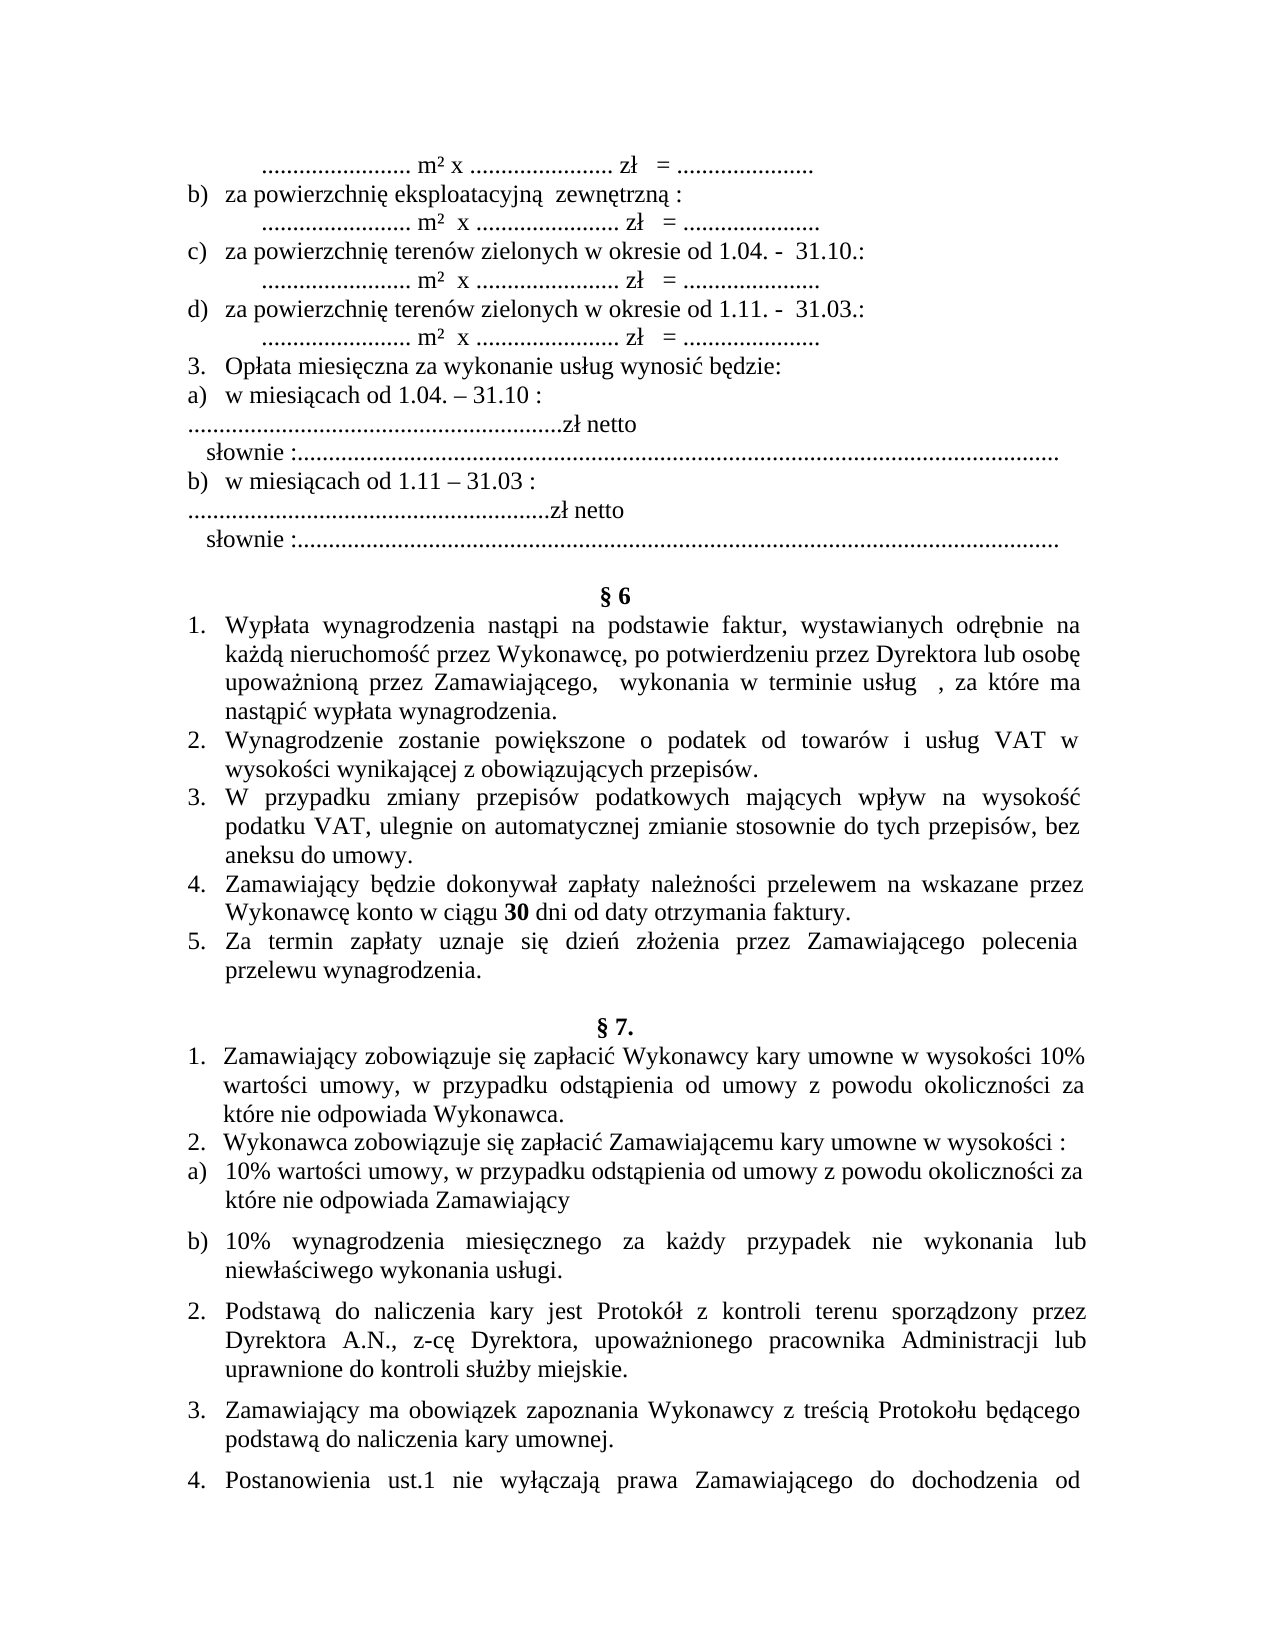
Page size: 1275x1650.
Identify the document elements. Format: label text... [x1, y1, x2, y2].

list Zamawiający zobowiązuje się zapłacić Wykonawcy kary umowne w wysokości 10% wartości umowy, w przypadku odstąpienia od umowy z powodu okoliczności za które nie odpowiada Wykonawca. [187, 1041, 1086, 1127]
list Zamawiający będzie dokonywał zapłaty należności przelewem na wskazane przez Wykonawcę konto w ciągu 30 dni od daty otrzymania faktury. [187, 869, 1084, 926]
list Wypłata wynagrodzenia nastąpi na podstawie faktur, wystawianych odrębnie na każdą nieruchomość przez Wykonawcę, po potwierdzeniu przez Dyrektora lub osobę upoważnioną przez Zamawiającego, wykonania w terminie usług , za które ma nastąpić wypłata wynagrodzenia. [187, 610, 1081, 725]
list Zamawiający ma obowiązek zapoznania Wykonawcy z treścią Protokołu będącego podstawą do naliczenia kary umownej. [187, 1395, 1081, 1452]
text ........................ m² x ....................... zł = ...................... [261, 265, 1042, 294]
list Postanowienia ust.1 nie wyłączają prawa Zamawiającego do dochodzenia od [187, 1465, 1081, 1494]
text słownie :.......................................................................................................................... [187, 524, 1081, 552]
list za powierzchnię terenów zielonych w okresie od 1.11. - 31.03.: [187, 294, 1042, 322]
text ............................................................zł netto [187, 409, 1042, 437]
text § 6 [187, 581, 1042, 610]
list Za termin zapłaty uznaje się dzień złożenia przez Zamawiającego polecenia przelewu wynagrodzenia. [187, 926, 1078, 984]
list 10% wartości umowy, w przypadku odstąpienia od umowy z powodu okoliczności za które nie odpowiada Zamawiający [187, 1156, 1086, 1214]
list W przypadku zmiany przepisów podatkowych mających wpływ na wysokość podatku VAT, ulegnie on automatycznej zmianie stosownie do tych przepisów, bez aneksu do umowy. [187, 782, 1081, 869]
list 10% wynagrodzenia miesięcznego za każdy przypadek nie wykonania lub niewłaściwego wykonania usługi. [187, 1226, 1087, 1284]
text słownie :.......................................................................................................................... [187, 437, 1078, 466]
text ..........................................................zł netto [187, 495, 1042, 524]
text ........................ m² x ....................... zł = ...................... [261, 322, 1042, 351]
list Podstawą do naliczenia kary jest Protokół z kontroli terenu sporządzony przez Dyrektora A.N., z-cę Dyrektora, upoważnionego pracownika Administracji lub uprawnione do kontroli służby miejskie. [187, 1296, 1087, 1382]
list w miesiącach od 1.04. – 31.10 : [187, 380, 1042, 409]
list Wykonawca zobowiązuje się zapłacić Zamawiającemu kary umowne w wysokości : [187, 1127, 1087, 1156]
text ........................ m² x ....................... zł = ...................... [261, 207, 1042, 236]
text ........................ m² x ....................... zł = ...................... [261, 150, 1042, 179]
list za powierzchnię terenów zielonych w okresie od 1.04. - 31.10.: [187, 236, 1042, 265]
list za powierzchnię eksploatacyjną zewnętrzną : [187, 179, 1042, 207]
list Opłata miesięczna za wykonanie usług wynosić będzie: [187, 351, 1083, 380]
list w miesiącach od 1.11 – 31.03 : [187, 466, 1042, 495]
text § 7. [187, 1012, 1042, 1041]
list Wynagrodzenie zostanie powiększone o podatek od towarów i usług VAT w wysokości wynikającej z obowiązujących przepisów. [187, 725, 1080, 782]
